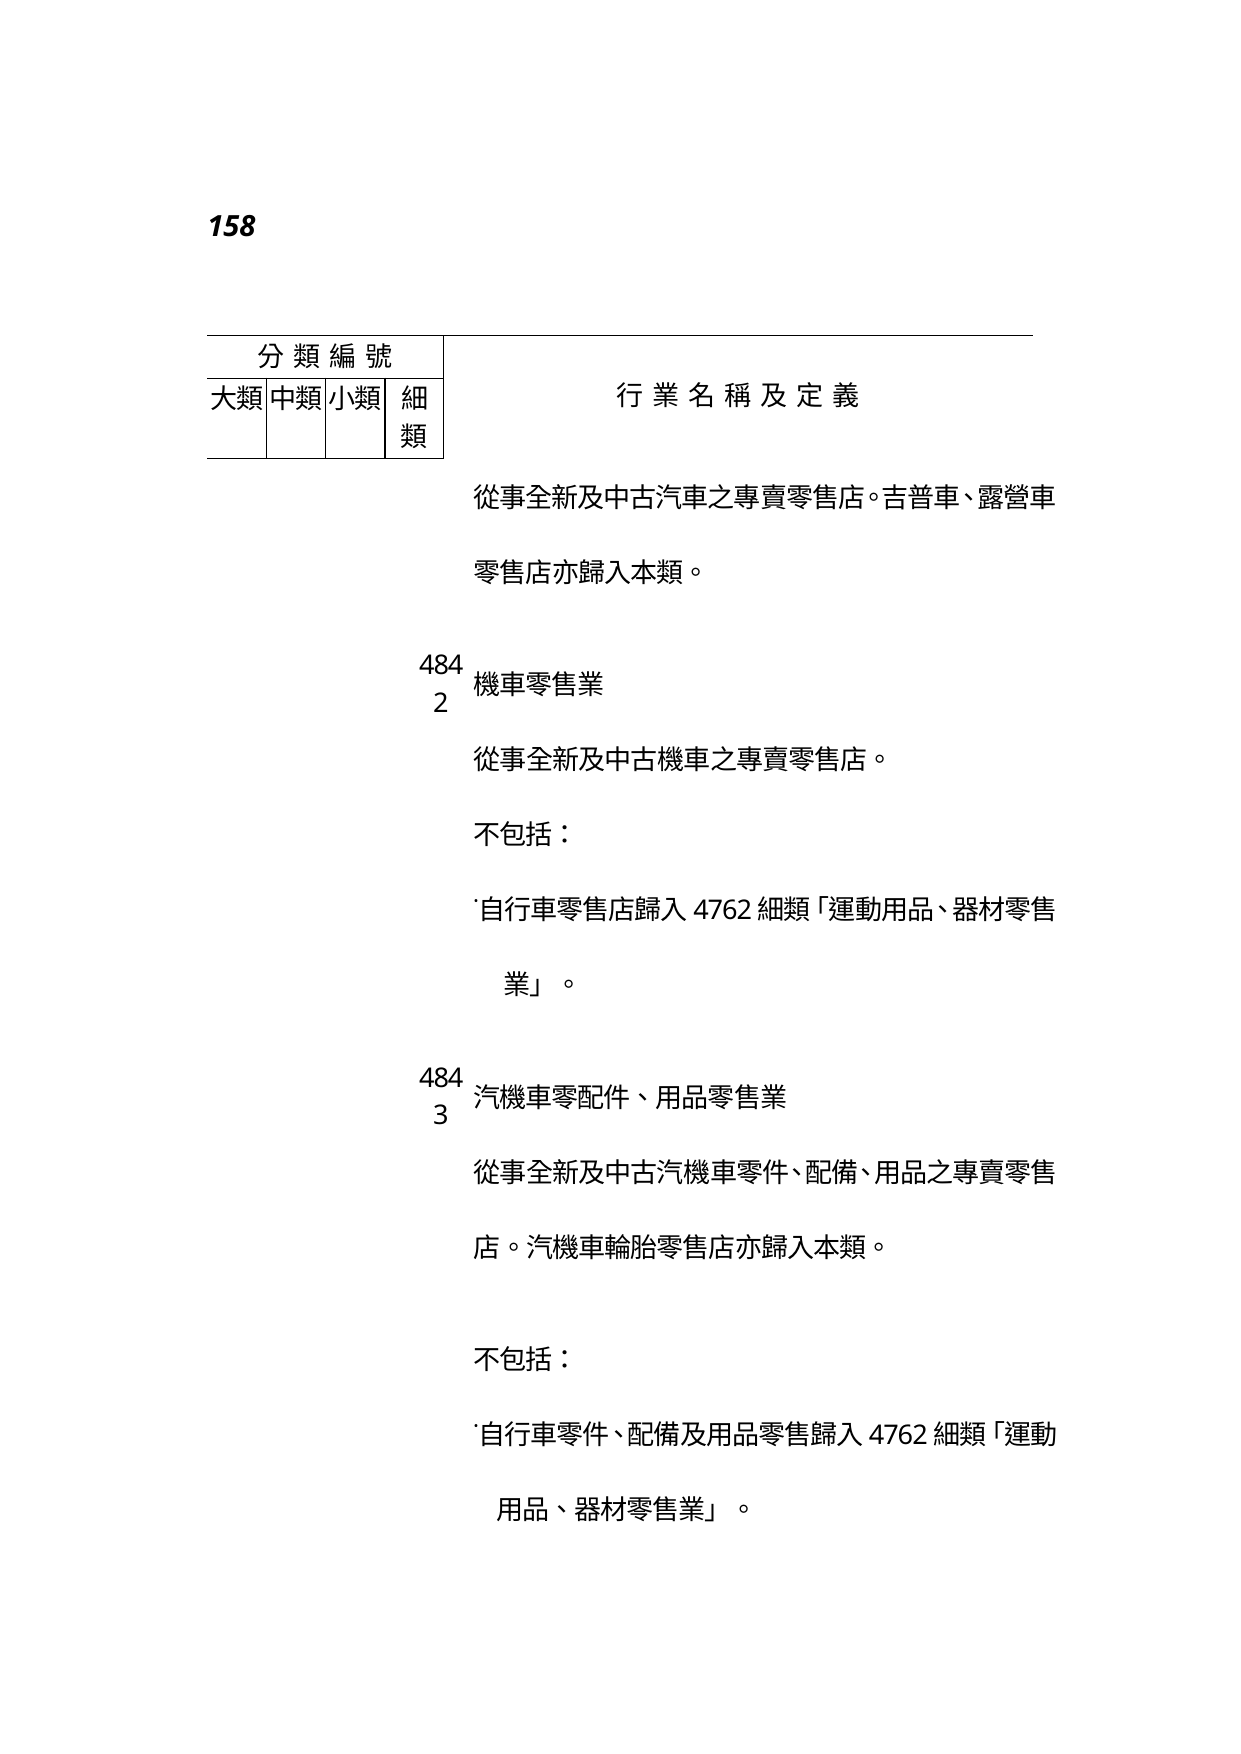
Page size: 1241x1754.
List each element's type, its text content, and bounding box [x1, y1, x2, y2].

table_cell 細類 [386, 379, 443, 458]
table_cell 從事全新及中古汽車之專賣零售店。吉普車、露營車零售店亦歸入本類。 [470, 458, 1060, 645]
table_cell [207, 1058, 233, 1545]
table_cell 4843 [412, 1058, 470, 1545]
table_cell [1033, 378, 1060, 458]
table_cell [233, 1058, 292, 1545]
table_header 行 業 名 稱 及 定 義 [444, 336, 1032, 458]
table_cell [412, 458, 470, 645]
table_cell 4842 [412, 645, 470, 1058]
table_cell 機車零售業 從事全新及中古機車之專賣零售店。 不包括： ˙自行車零售店歸入4762細類「運動用品、器材零售業」。 [470, 645, 1060, 1058]
table_cell [351, 459, 412, 645]
table_cell [207, 459, 233, 645]
table_cell 汽機車零配件、用品零售業 從事全新及中古汽機車零件、配備、用品之專賣零售店。汽機車輪胎零售店亦歸入本類。 不包括： ˙自行車零件、配備及用品零售歸入4762細類「運動用品、器材零售業」。 [470, 1058, 1060, 1545]
table_cell [233, 459, 292, 645]
table_cell 中類 [267, 379, 325, 458]
table_cell [293, 459, 351, 645]
table_header [1033, 335, 1060, 378]
table_cell 大類 [207, 379, 266, 458]
table_cell [293, 1058, 351, 1545]
table_cell [351, 1058, 412, 1545]
table_cell [293, 645, 351, 1058]
table_cell [207, 645, 233, 1058]
table_header 分 類 編 號 [207, 336, 443, 378]
table_cell [351, 645, 412, 1058]
table_cell [233, 645, 292, 1058]
table_cell 小類 [326, 379, 384, 458]
